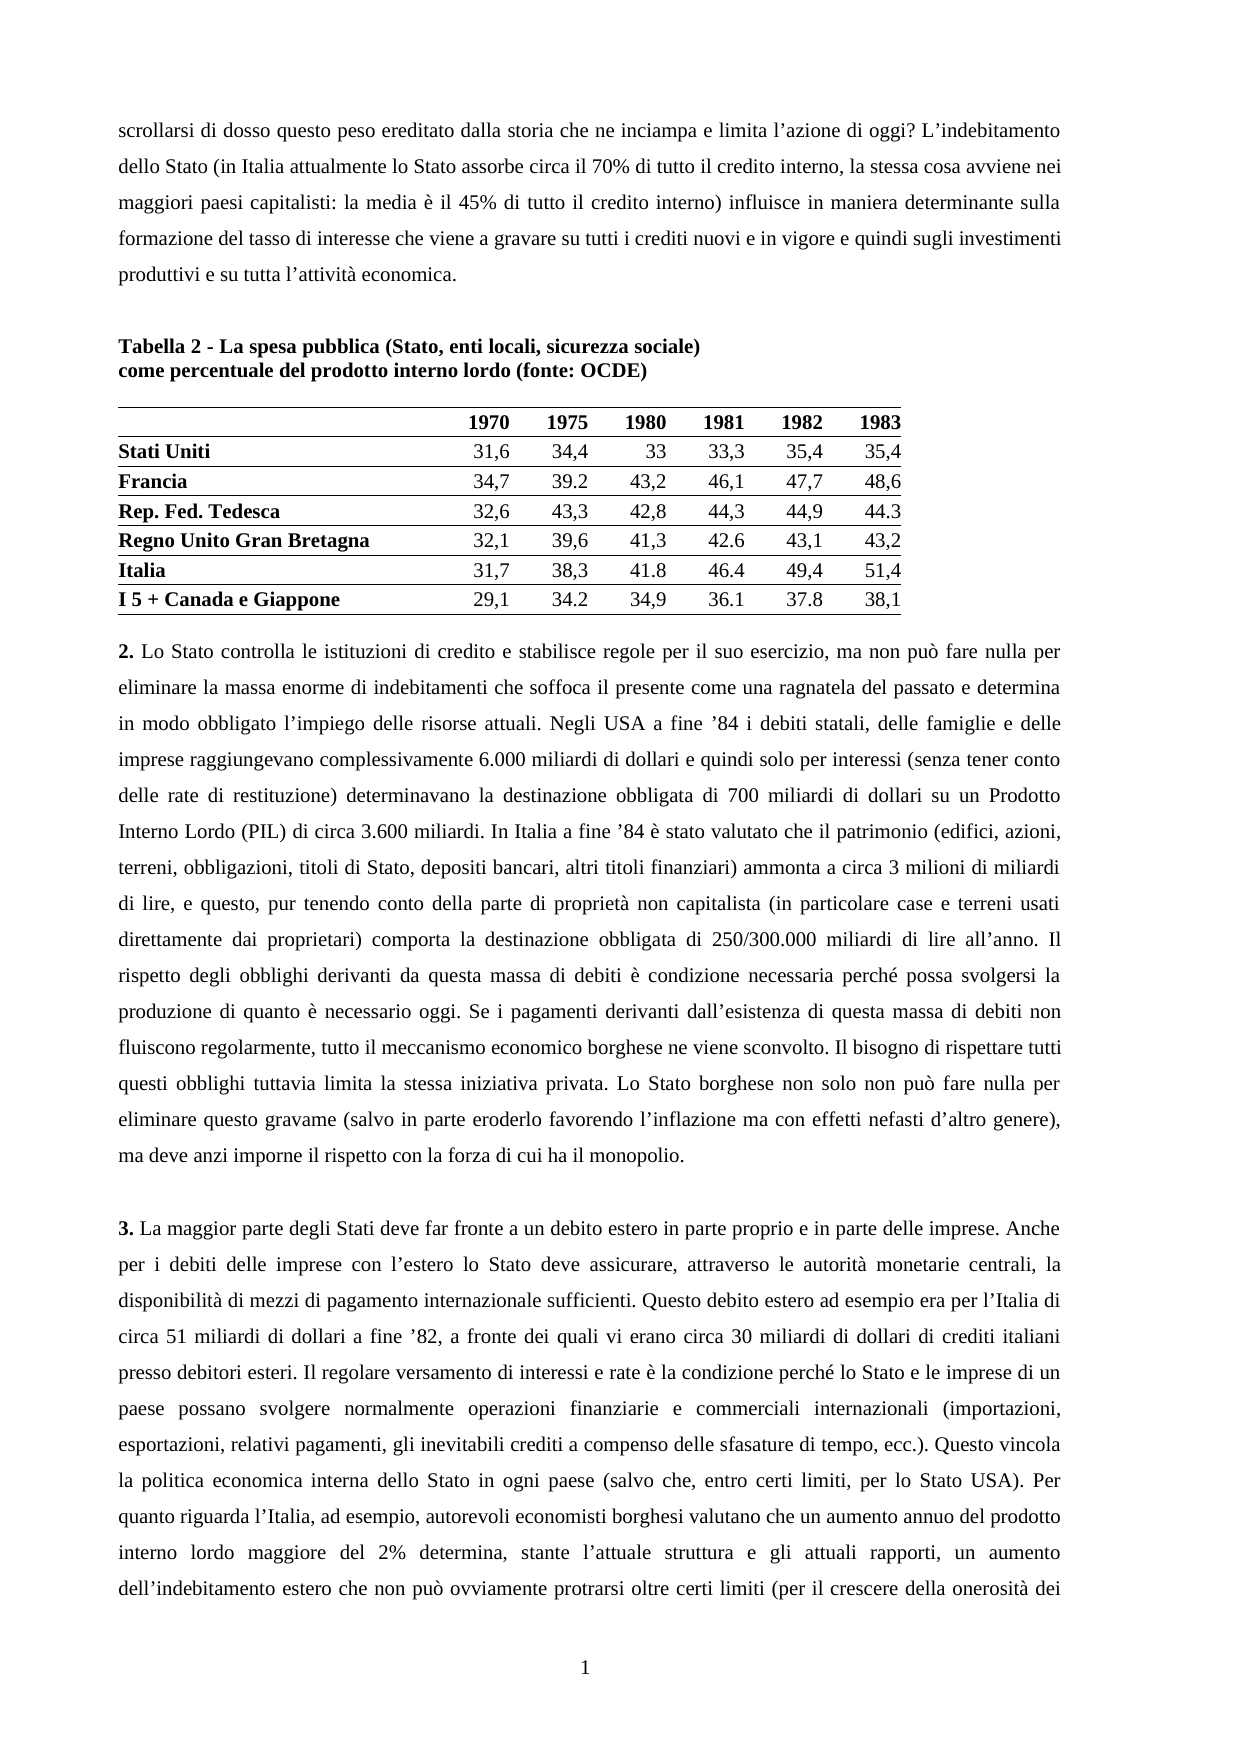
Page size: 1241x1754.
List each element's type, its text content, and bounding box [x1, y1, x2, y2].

table_cell 49,4 [744, 556, 823, 584]
table_header [118, 408, 431, 436]
text scrollarsi di dosso questo peso ereditato dalla storia che ne inciampa e limita l’azione di oggi? L’indebitamento dello Stato (in Italia attualmente lo Stato assorbe circa il 70% di tutto il credito interno, la stessa cosa avviene nei maggiori paesi capitalisti: la media è il 45% di tutto il credito interno) influisce in maniera determinante sulla formazione del tasso di interesse che viene a gravare su tutti i crediti nuovi e in vigore e quindi sugli investimenti produttivi e su tutta l’attività economica. [118, 118, 1062, 286]
table_header 1981 [666, 408, 744, 436]
table_header 1982 [744, 408, 823, 436]
table_cell 42,8 [588, 496, 666, 525]
table_cell 34.2 [509, 585, 588, 614]
table_cell 32,6 [431, 496, 509, 525]
table_cell 38,3 [509, 556, 588, 584]
table_cell 35,4 [744, 437, 823, 466]
table_cell Rep. Fed. Tedesca [118, 496, 431, 525]
table_cell 42.6 [666, 526, 744, 554]
table_cell Francia [118, 467, 431, 495]
table_cell 43,2 [823, 526, 901, 554]
table_cell 44,9 [744, 496, 823, 525]
table_cell 38,1 [823, 585, 901, 614]
table_cell 43,3 [509, 496, 588, 525]
table_cell 37.8 [744, 585, 823, 614]
table_cell 34,4 [509, 437, 588, 466]
table_header 1983 [823, 408, 901, 436]
table_header 1975 [509, 408, 588, 436]
table_cell 32,1 [431, 526, 509, 554]
table_cell 41.8 [588, 556, 666, 584]
table_cell 35,4 [823, 437, 901, 466]
table_header 1970 [431, 408, 509, 436]
table_cell 44.3 [823, 496, 901, 525]
table_cell 39.2 [509, 467, 588, 495]
table_cell 51,4 [823, 556, 901, 584]
table_cell 33,3 [666, 437, 744, 466]
table_cell 44,3 [666, 496, 744, 525]
table_cell Regno Unito Gran Bretagna [118, 526, 431, 554]
table_cell 31,6 [431, 437, 509, 466]
table_cell 39,6 [509, 526, 588, 554]
table_cell 34,7 [431, 467, 509, 495]
table_cell 34,9 [588, 585, 666, 614]
table_cell 41,3 [588, 526, 666, 554]
table_cell Stati Uniti [118, 437, 431, 466]
table_cell 43,1 [744, 526, 823, 554]
table_cell 31,7 [431, 556, 509, 584]
table_cell Italia [118, 556, 431, 584]
table_cell 46,1 [666, 467, 744, 495]
table_cell 47,7 [744, 467, 823, 495]
table_cell I 5 + Canada e Giappone [118, 585, 431, 614]
table_header 1980 [588, 408, 666, 436]
text 2. Lo Stato controlla le istituzioni di credito e stabilisce regole per il suo esercizio, ma non può fare nulla per eliminare la massa enorme di indebitamenti che soffoca il presente come una ragnatela del passato e determina in modo obbligato l’impiego delle risorse attuali. Negli USA a fine ’84 i debiti statali, delle famiglie e delle imprese raggiungevano complessivamente 6.000 miliardi di dollari e quindi solo per interessi (senza tener conto delle rate di restituzione) determinavano la destinazione obbligata di 700 miliardi di dollari su un Prodotto Interno Lordo (PIL) di circa 3.600 miliardi. In Italia a fine ’84 è stato valutato che il patrimonio (edifici, azioni, terreni, obbligazioni, titoli di Stato, depositi bancari, altri titoli finanziari) ammonta a circa 3 milioni di miliardi di lire, e questo, pur tenendo conto della parte di proprietà non capitalista (in particolare case e terreni usati direttamente dai proprietari) comporta la destinazione obbligata di 250/300.000 miliardi di lire all’anno. Il rispetto degli obblighi derivanti da questa massa di debiti è condizione necessaria perché possa svolgersi la produzione di quanto è necessario oggi. Se i pagamenti derivanti dall’esistenza di questa massa di debiti non fluiscono regolarmente, tutto il meccanismo economico borghese ne viene sconvolto. Il bisogno di rispettare tutti questi obblighi tuttavia limita la stessa iniziativa privata. Lo Stato borghese non solo non può fare nulla per eliminare questo gravame (salvo in parte eroderlo favorendo l’inflazione ma con effetti nefasti d’altro genere), ma deve anzi imporne il rispetto con la forza di cui ha il monopolio. [118, 639, 1062, 1167]
text Tabella 2 - La spesa pubblica (Stato, enti locali, sicurezza sociale) come percentuale del prodotto interno lordo (fonte: OCDE) [118, 334, 701, 382]
table_cell 29,1 [431, 585, 509, 614]
table_cell 43,2 [588, 467, 666, 495]
text 3. La maggior parte degli Stati deve far fronte a un debito estero in parte proprio e in parte delle imprese. Anche per i debiti delle imprese con l’estero lo Stato deve assicurare, attraverso le autorità monetarie centrali, la disponibilità di mezzi di pagamento internazionale sufficienti. Questo debito estero ad esempio era per l’Italia di circa 51 miliardi di dollari a fine ’82, a fronte dei quali vi erano circa 30 miliardi di dollari di crediti italiani presso debitori esteri. Il regolare versamento di interessi e rate è la condizione perché lo Stato e le imprese di un paese possano svolgere normalmente operazioni finanziarie e commerciali internazionali (importazioni, esportazioni, relativi pagamenti, gli inevitabili crediti a compenso delle sfasature di tempo, ecc.). Questo vincola la politica economica interna dello Stato in ogni paese (salvo che, entro certi limiti, per lo Stato USA). Per quanto riguarda l’Italia, ad esempio, autorevoli economisti borghesi valutano che un aumento annuo del prodotto interno lordo maggiore del 2% determina, stante l’attuale struttura e gli attuali rapporti, un aumento dell’indebitamento estero che non può ovviamente protrarsi oltre certi limiti (per il crescere della onerosità dei [118, 1215, 1062, 1600]
table_cell 46.4 [666, 556, 744, 584]
table_cell 48,6 [823, 467, 901, 495]
table_cell 33 [588, 437, 666, 466]
table_cell 36.1 [666, 585, 744, 614]
